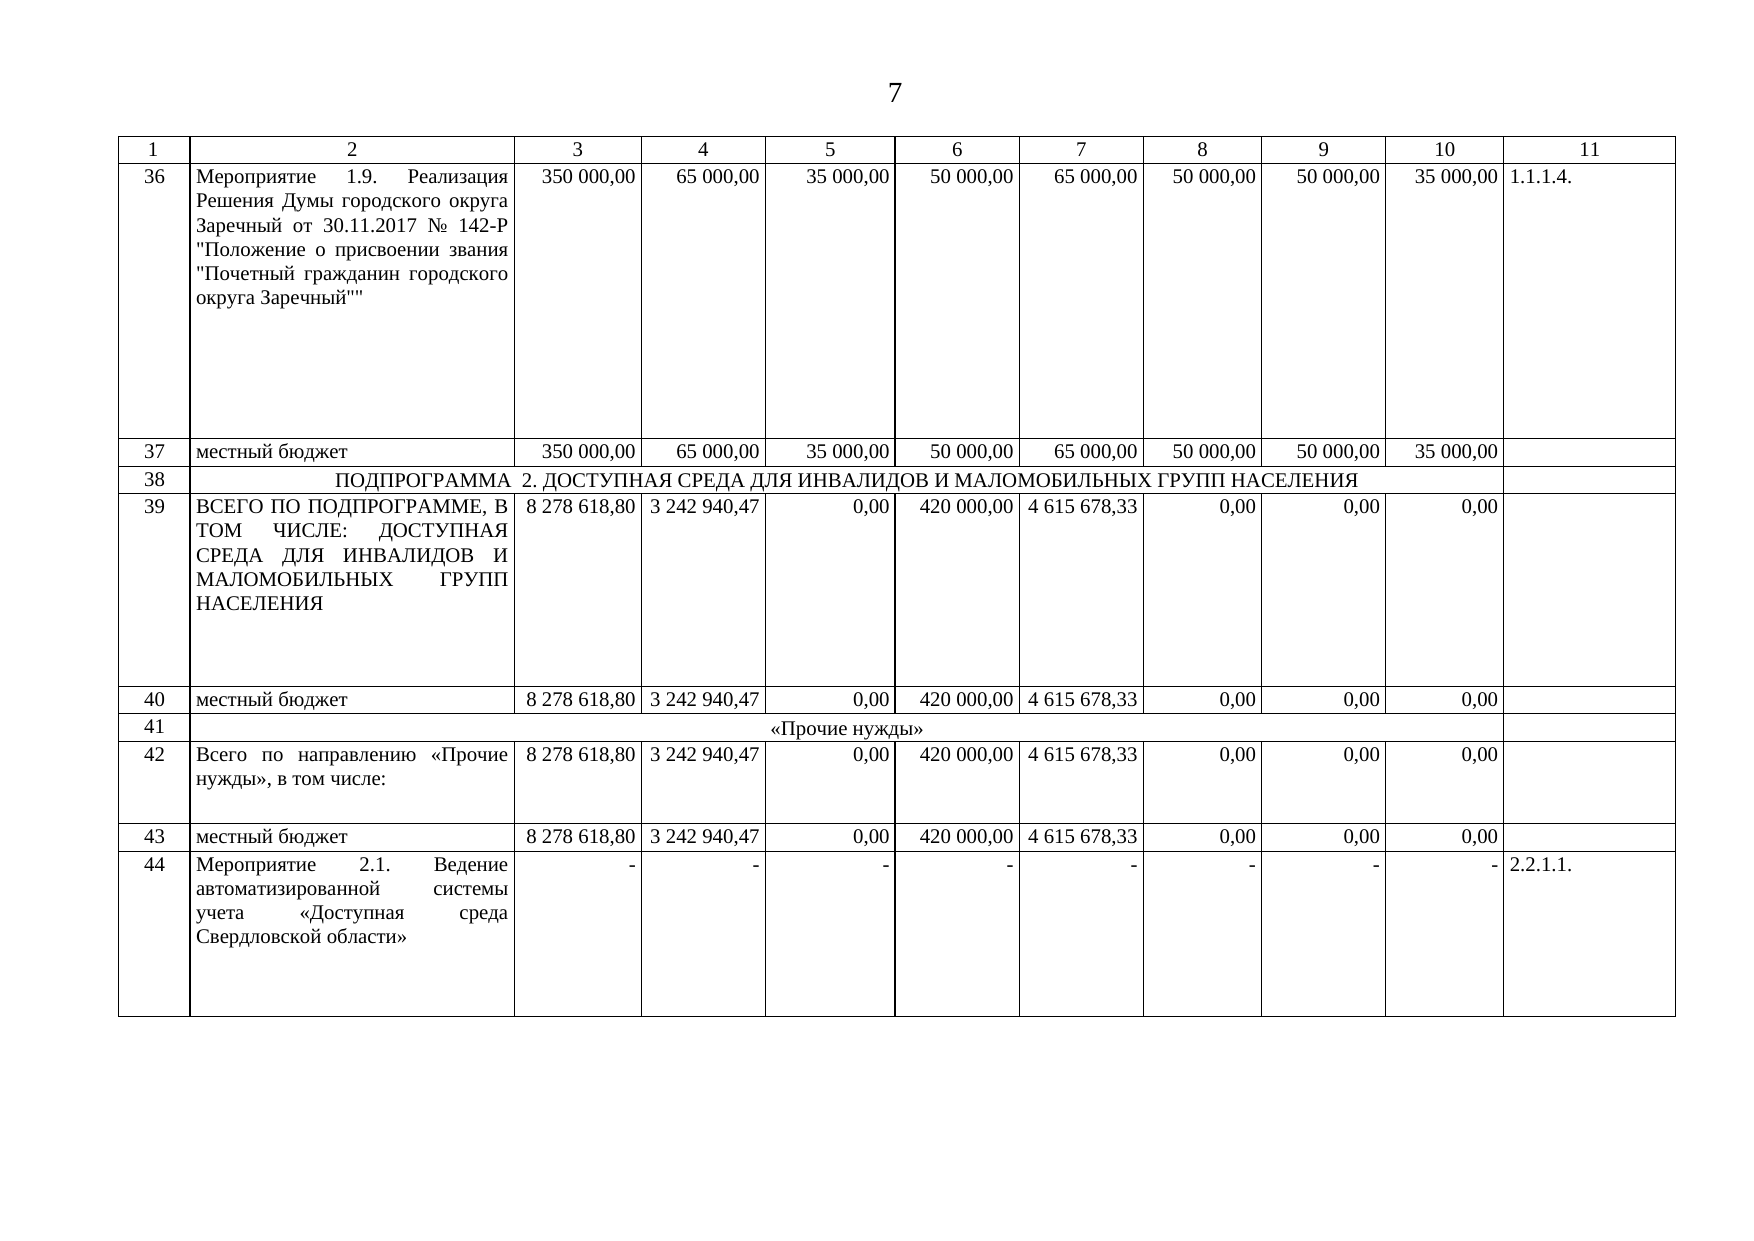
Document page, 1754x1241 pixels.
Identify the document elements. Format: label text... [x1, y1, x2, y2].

table_cell 420 000,00 [896, 494, 1019, 686]
table_cell - [1386, 852, 1503, 1016]
table_cell 0,00 [1144, 824, 1261, 851]
table_cell 50 000,00 [1144, 439, 1261, 466]
table_cell 50 000,00 [896, 164, 1019, 438]
table_cell 1.1.1.4. [1504, 164, 1675, 438]
table_cell 50 000,00 [1144, 164, 1261, 438]
table_cell 35 000,00 [1386, 164, 1503, 438]
table_cell 4 615 678,33 [1020, 687, 1143, 713]
table_cell 8 278 618,80 [515, 494, 641, 686]
table_cell Мероприятие 2.1. Ведение автоматизированной системы учета «Доступная среда Свердловской области» [191, 852, 514, 1016]
table_cell [1504, 742, 1675, 823]
table_cell 0,00 [1262, 742, 1385, 823]
table_cell 3 242 940,47 [642, 494, 765, 686]
table_cell 0,00 [1144, 742, 1261, 823]
table_cell 0,00 [1386, 687, 1503, 713]
table_cell 50 000,00 [1262, 439, 1385, 466]
table_cell 350 000,00 [515, 164, 641, 438]
table_cell местный бюджет [191, 824, 514, 851]
table_header 3 [515, 137, 641, 163]
table_cell 420 000,00 [896, 742, 1019, 823]
table_cell 0,00 [1262, 824, 1385, 851]
table_cell 420 000,00 [896, 824, 1019, 851]
table_cell 8 278 618,80 [515, 824, 641, 851]
table_cell 4 615 678,33 [1020, 742, 1143, 823]
table_cell 0,00 [1386, 742, 1503, 823]
table_cell - [896, 852, 1019, 1016]
table_header 10 [1386, 137, 1503, 163]
table_cell 65 000,00 [642, 164, 765, 438]
table_cell 8 278 618,80 [515, 742, 641, 823]
table_header 5 [766, 137, 894, 163]
table_cell - [515, 852, 641, 1016]
table_cell 0,00 [1144, 494, 1261, 686]
table_cell 41 [119, 714, 189, 741]
table_cell «Прочие нужды» [191, 714, 1503, 741]
table_cell 37 [119, 439, 189, 466]
table_cell 0,00 [766, 494, 894, 686]
table_cell 3 242 940,47 [642, 824, 765, 851]
table_cell [1504, 439, 1675, 466]
table_cell 43 [119, 824, 189, 851]
table_header 11 [1504, 137, 1675, 163]
table_cell 0,00 [766, 742, 894, 823]
table_cell местный бюджет [191, 687, 514, 713]
table_header 2 [191, 137, 514, 163]
table_cell 0,00 [1262, 494, 1385, 686]
table_cell 350 000,00 [515, 439, 641, 466]
table_cell - [766, 852, 894, 1016]
table_cell 35 000,00 [766, 164, 894, 438]
table_header 1 [119, 137, 189, 163]
table_cell 3 242 940,47 [642, 742, 765, 823]
table_cell 0,00 [1386, 824, 1503, 851]
table_header 4 [642, 137, 765, 163]
table_cell [1504, 687, 1675, 713]
table_cell 420 000,00 [896, 687, 1019, 713]
table_cell 8 278 618,80 [515, 687, 641, 713]
table_cell 3 242 940,47 [642, 687, 765, 713]
table_cell 65 000,00 [1020, 439, 1143, 466]
table_cell [1504, 494, 1675, 686]
table_cell 42 [119, 742, 189, 823]
table_cell Всего по направлению «Прочие нужды», в том числе: [191, 742, 514, 823]
table_header 9 [1262, 137, 1385, 163]
table_cell [1504, 824, 1675, 851]
table_cell 40 [119, 687, 189, 713]
table_cell 35 000,00 [1386, 439, 1503, 466]
table_cell 4 615 678,33 [1020, 494, 1143, 686]
table_header 6 [896, 137, 1019, 163]
table_cell 65 000,00 [1020, 164, 1143, 438]
table_cell 50 000,00 [1262, 164, 1385, 438]
table_cell 0,00 [1144, 687, 1261, 713]
table_cell - [1020, 852, 1143, 1016]
table_cell 65 000,00 [642, 439, 765, 466]
table_cell [1504, 467, 1675, 493]
table_cell 39 [119, 494, 189, 686]
table_cell 0,00 [1262, 687, 1385, 713]
table_cell 36 [119, 164, 189, 438]
table_cell 38 [119, 467, 189, 493]
table_cell 2.2.1.1. [1504, 852, 1675, 1016]
table_cell ПОДПРОГРАММА 2. ДОСТУПНАЯ СРЕДА ДЛЯ ИНВАЛИДОВ И МАЛОМОБИЛЬНЫХ ГРУПП НАСЕЛЕНИЯ [191, 467, 1503, 493]
table_cell [1504, 714, 1675, 741]
table_cell 44 [119, 852, 189, 1016]
table_cell 4 615 678,33 [1020, 824, 1143, 851]
table_cell 0,00 [766, 824, 894, 851]
table_cell 50 000,00 [896, 439, 1019, 466]
table_header 7 [1020, 137, 1143, 163]
table_cell Мероприятие 1.9. Реализация Решения Думы городского округа Заречный от 30.11.2017 № 142-Р "Положение о присвоении звания "Почетный гражданин городского округа Заречный"" [191, 164, 514, 438]
table_cell ВСЕГО ПО ПОДПРОГРАММЕ, В ТОМ ЧИСЛЕ: ДОСТУПНАЯ СРЕДА ДЛЯ ИНВАЛИДОВ И МАЛОМОБИЛЬНЫХ ГРУПП НАСЕЛЕНИЯ [191, 494, 514, 686]
table_cell местный бюджет [191, 439, 514, 466]
table_cell - [1262, 852, 1385, 1016]
table_cell - [642, 852, 765, 1016]
table_cell 0,00 [1386, 494, 1503, 686]
table_cell - [1144, 852, 1261, 1016]
table_cell 35 000,00 [766, 439, 894, 466]
table_header 8 [1144, 137, 1261, 163]
table_cell 0,00 [766, 687, 894, 713]
